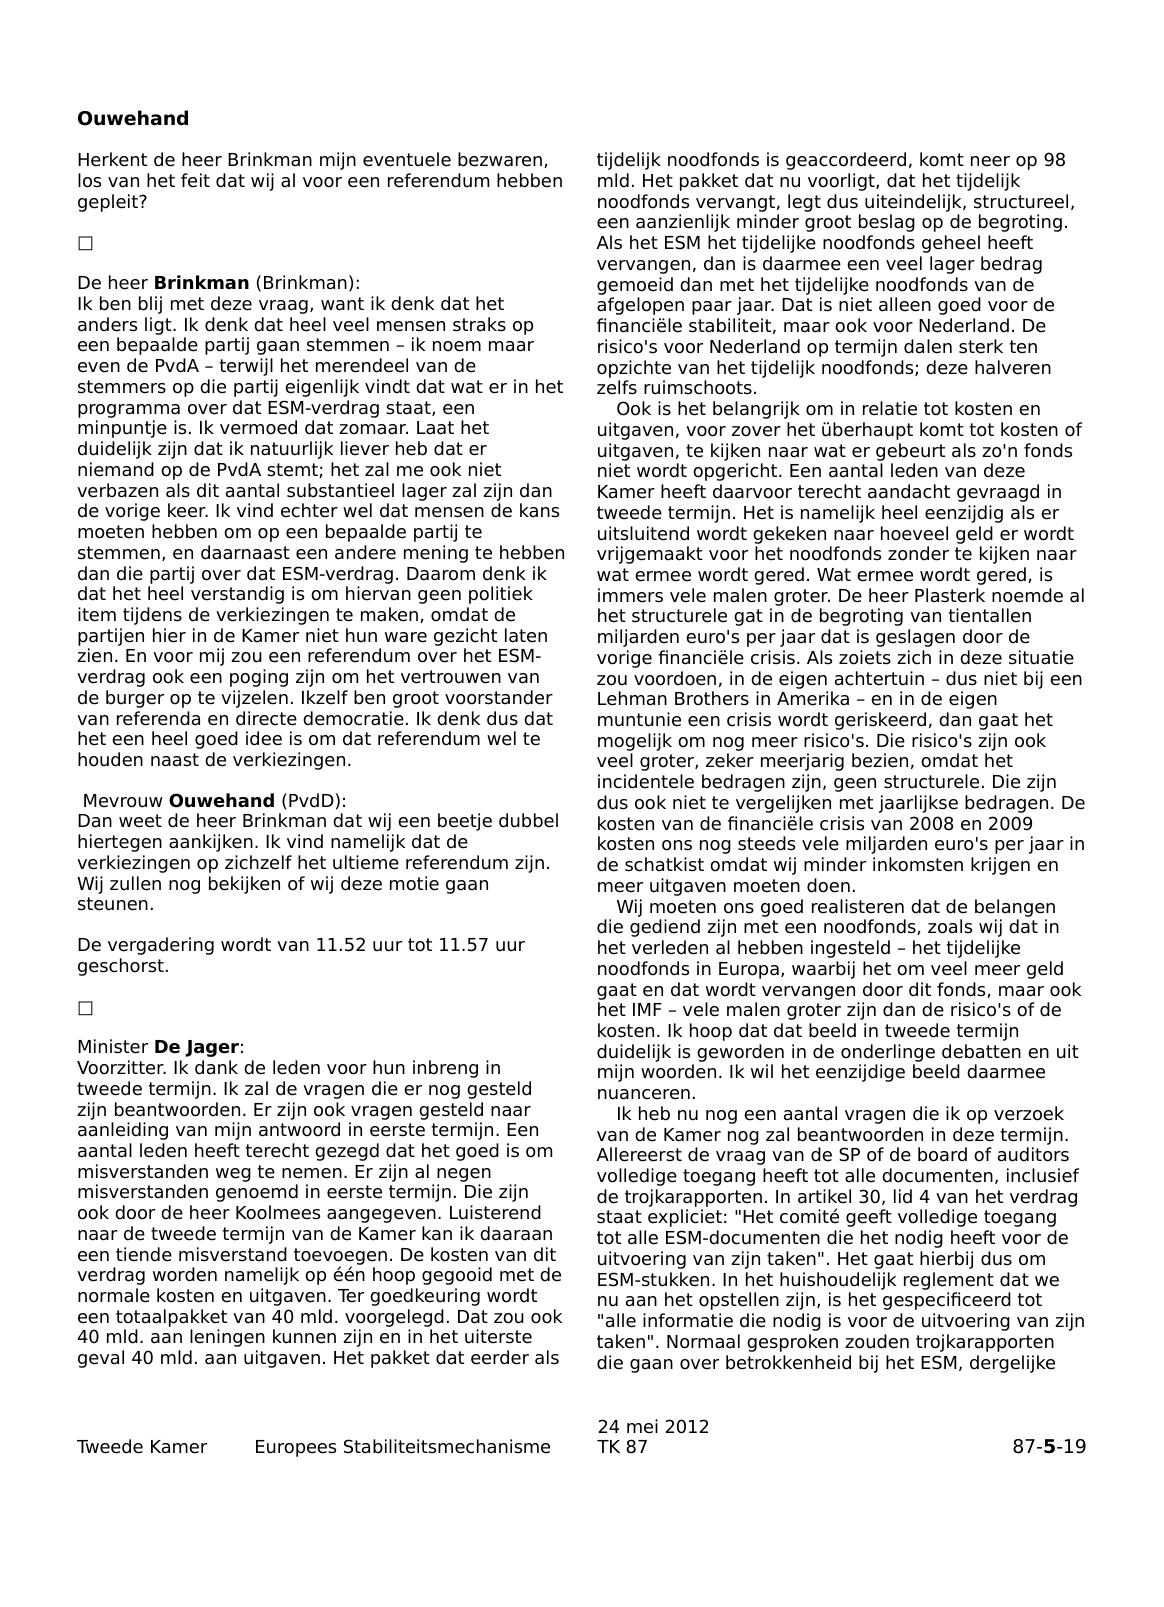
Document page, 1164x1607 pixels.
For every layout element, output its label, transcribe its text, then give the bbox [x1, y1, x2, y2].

text Mevrouw Ouwehand (PvdD): [77, 791, 567, 811]
text Wij moeten ons goed realisteren dat de belangen die gediend zijn met een noodfonds, zoals wij dat in het verleden al hebben ingesteld – het tijdelijke noodfonds in Europa, waarbij het om veel meer geld gaat en dat wordt vervangen door dit fonds, maar ook het IMF – vele malen groter zijn dan de risico's of de kosten. Ik hoop dat dat beeld in tweede termijn duidelijk is geworden in de onderlinge debatten en uit mijn woorden. Ik wil het eenzijdige beeld daarmee nuanceren. [596, 896, 1087, 1104]
text Ik ben blij met deze vraag, want ik denk dat het anders ligt. Ik denk dat heel veel mensen straks op een bepaalde partij gaan stemmen – ik noem maar even de PvdA – terwijl het merendeel van de stemmers op die partij eigenlijk vindt dat wat er in het programma over dat ESM-verdrag staat, een minpuntje is. Ik vermoed dat zomaar. Laat het duidelijk zijn dat ik natuurlijk liever heb dat er niemand op de PvdA stemt; het zal me ook niet verbazen als dit aantal substantieel lager zal zijn dan de vorige keer. Ik vind echter wel dat mensen de kans moeten hebben om op een bepaalde partij te stemmen, en daarnaast een andere mening te hebben dan die partij over dat ESM-verdrag. Daarom denk ik dat het heel verstandig is om hiervan geen politiek item tijdens de verkiezingen te maken, omdat de partijen hier in de Kamer niet hun ware gezicht laten zien. En voor mij zou een referendum over het ESM-verdrag ook een poging zijn om het vertrouwen van de burger op te vijzelen. Ikzelf ben groot voorstander van referenda en directe democratie. Ik denk dus dat het een heel goed idee is om dat referendum wel te houden naast de verkiezingen. [77, 294, 567, 771]
text Ook is het belangrijk om in relatie tot kosten en uitgaven, voor zover het überhaupt komt tot kosten of uitgaven, te kijken naar wat er gebeurt als zo'n fonds niet wordt opgericht. Een aantal leden van deze Kamer heeft daarvoor terecht aandacht gevraagd in tweede termijn. Het is namelijk heel eenzijdig als er uitsluitend wordt gekeken naar hoeveel geld er wordt vrijgemaakt voor het noodfonds zonder te kijken naar wat ermee wordt gered. Wat ermee wordt gered, is immers vele malen groter. De heer Plasterk noemde al het structurele gat in de begroting van tientallen miljarden euro's per jaar dat is geslagen door de vorige financiële crisis. Als zoiets zich in deze situatie zou voordoen, in de eigen achtertuin – dus niet bij een Lehman Brothers in Amerika – en in de eigen muntunie een crisis wordt geriskeerd, dan gaat het mogelijk om nog meer risico's. Die risico's zijn ook veel groter, zeker meerjarig bezien, omdat het incidentele bedragen zijn, geen structurele. Die zijn dus ook niet te vergelijken met jaarlijkse bedragen. De kosten van de financiële crisis van 2008 en 2009 kosten ons nog steeds vele miljarden euro's per jaar in de schatkist omdat wij minder inkomsten krijgen en meer uitgaven moeten doen. [596, 399, 1087, 896]
text Dan weet de heer Brinkman dat wij een beetje dubbel hiertegen aankijken. Ik vind namelijk dat de verkiezingen op zichzelf het ultieme referendum zijn. Wij zullen nog bekijken of wij deze motie gaan steunen. [77, 811, 567, 915]
text Herkent de heer Brinkman mijn eventuele bezwaren, los van het feit dat wij al voor een referendum hebben gepleit? [77, 150, 567, 212]
text tijdelijk noodfonds is geaccordeerd, komt neer op 98 mld. Het pakket dat nu voorligt, dat het tijdelijk noodfonds vervangt, legt dus uiteindelijk, structureel, een aanzienlijk minder groot beslag op de begroting. Als het ESM het tijdelijke noodfonds geheel heeft vervangen, dan is daarmee een veel lager bedrag gemoeid dan met het tijdelijke noodfonds van de afgelopen paar jaar. Dat is niet alleen goed voor de financiële stabiliteit, maar ook voor Nederland. De risico's voor Nederland op termijn dalen sterk ten opzichte van het tijdelijk noodfonds; deze halveren zelfs ruimschoots. [596, 150, 1087, 399]
text Ik heb nu nog een aantal vragen die ik op verzoek van de Kamer nog zal beantwoorden in deze termijn. Allereerst de vraag van de SP of de board of auditors volledige toegang heeft tot alle documenten, inclusief de trojkarapporten. In artikel 30, lid 4 van het verdrag staat expliciet: "Het comité geeft volledige toegang tot alle ESM-documenten die het nodig heeft voor de uitvoering van zijn taken". Het gaat hierbij dus om ESM-stukken. In het huishoudelijk reglement dat we nu aan het opstellen zijn, is het gespecificeerd tot "alle informatie die nodig is voor de uitvoering van zijn taken". Normaal gesproken zouden trojkarapporten die gaan over betrokkenheid bij het ESM, dergelijke [596, 1104, 1087, 1373]
text □ [77, 996, 567, 1017]
text De vergadering wordt van 11.52 uur tot 11.57 uur geschorst. [77, 935, 567, 976]
text Minister De Jager: [77, 1037, 567, 1058]
text Voorzitter. Ik dank de leden voor hun inbreng in tweede termijn. Ik zal de vragen die er nog gesteld zijn beantwoorden. Er zijn ook vragen gesteld naar aanleiding van mijn antwoord in eerste termijn. Een aantal leden heeft terecht gezegd dat het goed is om misverstanden weg te nemen. Er zijn al negen misverstanden genoemd in eerste termijn. Die zijn ook door de heer Koolmees aangegeven. Luisterend naar de tweede termijn van de Kamer kan ik daaraan een tiende misverstand toevoegen. De kosten van dit verdrag worden namelijk op één hoop gegooid met de normale kosten en uitgaven. Ter goedkeuring wordt een totaalpakket van 40 mld. voorgelegd. Dat zou ook 40 mld. aan leningen kunnen zijn en in het uiterste geval 40 mld. aan uitgaven. Het pakket dat eerder als [77, 1058, 567, 1369]
text □ [77, 232, 567, 253]
text De heer Brinkman (Brinkman): [77, 273, 567, 294]
